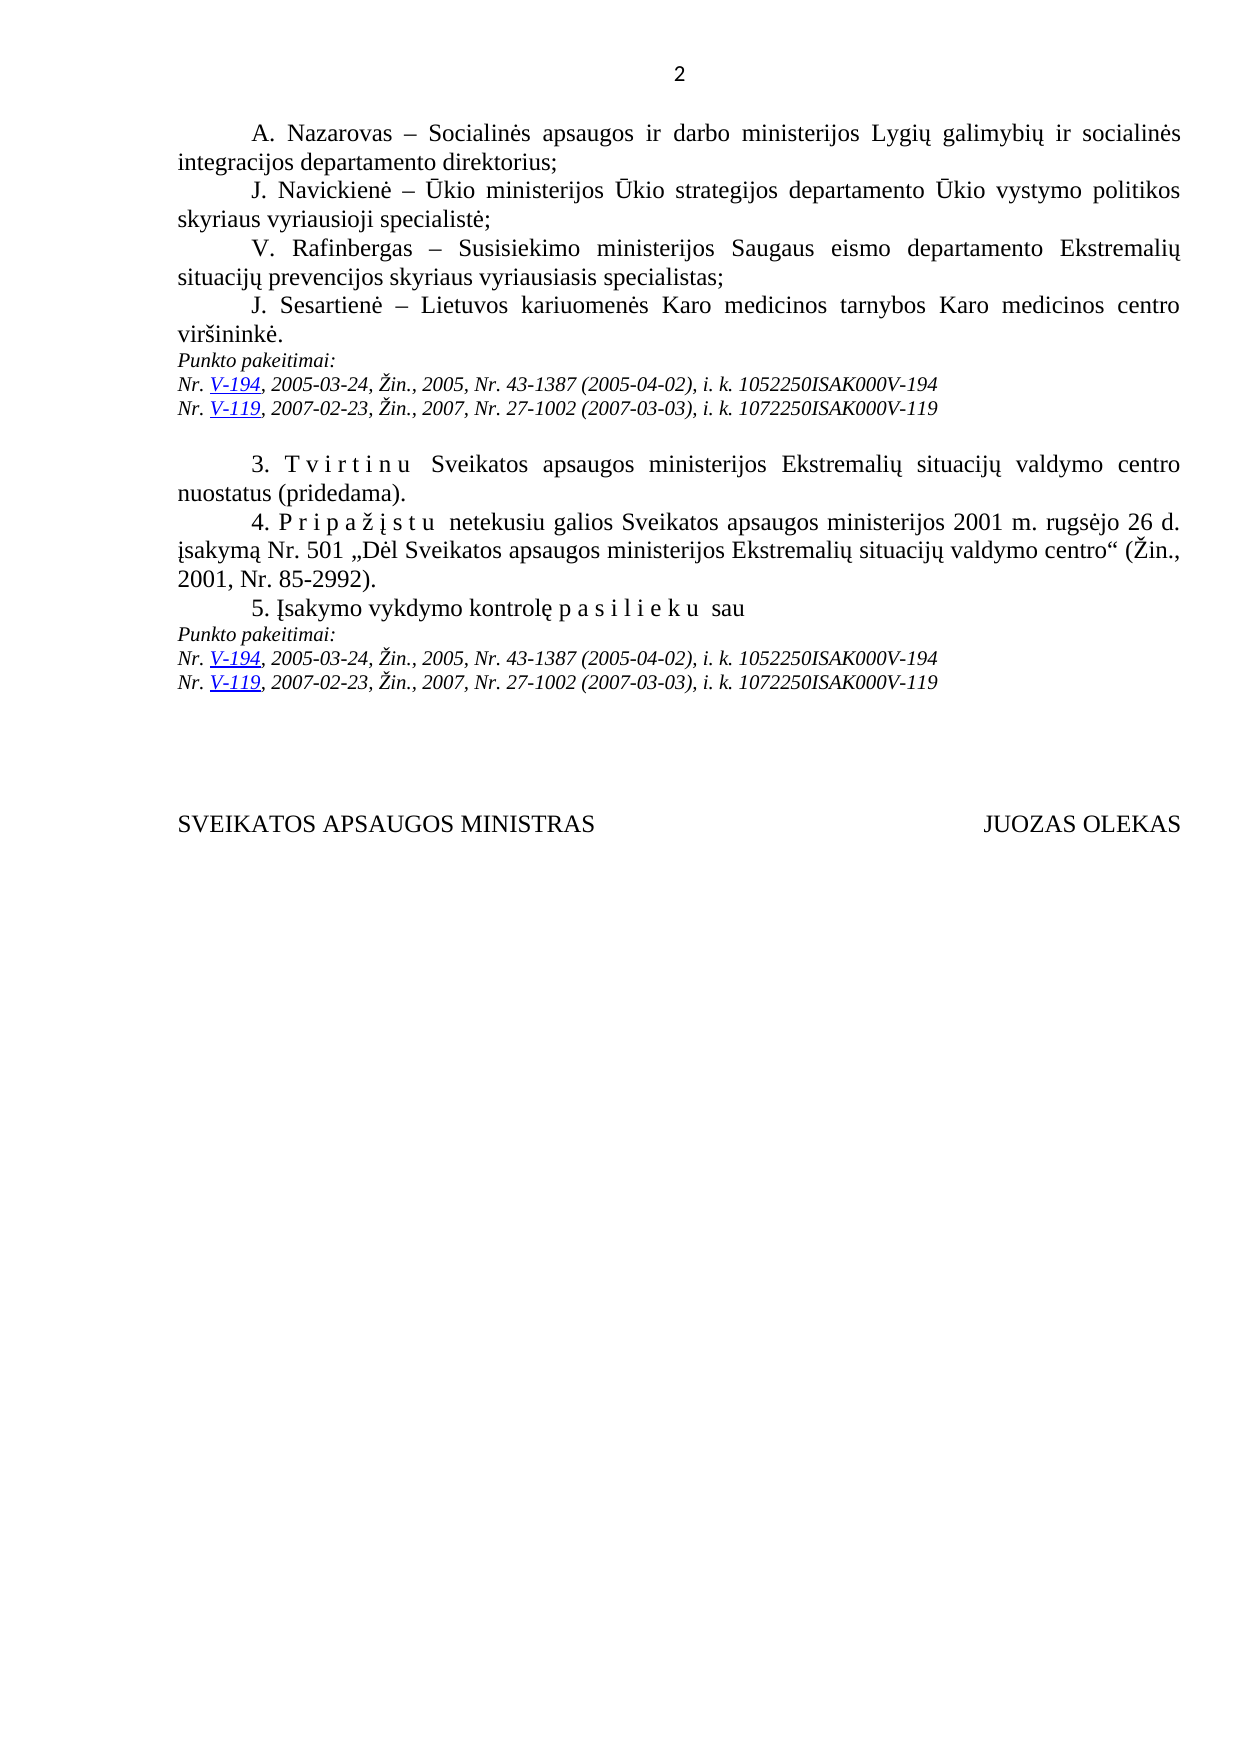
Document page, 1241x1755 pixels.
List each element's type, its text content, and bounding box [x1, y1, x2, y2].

text 5. Įsakymo vykdymo kontrolę pasilieku sau [177, 593, 1181, 622]
text SVEIKATOS APSAUGOS MINISTRAS JUOZAS OLEKAS [177, 809, 1181, 837]
text 4. Pripažįstu netekusiu galios Sveikatos apsaugos ministerijos 2001 m. rugsėjo 26 d. įsakymą Nr. 501 „Dėl Sveikatos apsaugos ministerijos Ekstremalių situacijų valdymo centro“ (Žin., 2001, Nr. 85-2992). [177, 507, 1181, 593]
text Punkto pakeitimai: [177, 348, 1181, 372]
text 3. Tvirtinu Sveikatos apsaugos ministerijos Ekstremalių situacijų valdymo centro nuostatus (pridedama). [177, 449, 1181, 507]
text V. Rafinbergas – Susisiekimo ministerijos Saugaus eismo departamento Ekstremalių situacijų prevencijos skyriaus vyriausiasis specialistas; [177, 233, 1181, 291]
text Nr. V-194, 2005-03-24, Žin., 2005, Nr. 43-1387 (2005-04-02), i. k. 1052250ISAK000V-194 [177, 372, 1181, 396]
text Nr. V-119, 2007-02-23, Žin., 2007, Nr. 27-1002 (2007-03-03), i. k. 1072250ISAK000V-119 [177, 670, 1181, 694]
text J. Navickienė – Ūkio ministerijos Ūkio strategijos departamento Ūkio vystymo politikos skyriaus vyriausioji specialistė; [177, 176, 1181, 233]
text Punkto pakeitimai: [177, 622, 1181, 646]
text Nr. V-119, 2007-02-23, Žin., 2007, Nr. 27-1002 (2007-03-03), i. k. 1072250ISAK000V-119 [177, 396, 1181, 420]
text A. Nazarovas – Socialinės apsaugos ir darbo ministerijos Lygių galimybių ir socialinės integracijos departamento direktorius; [177, 118, 1181, 176]
text J. Sesartienė – Lietuvos kariuomenės Karo medicinos tarnybos Karo medicinos centro viršininkė. [177, 291, 1181, 348]
text Nr. V-194, 2005-03-24, Žin., 2005, Nr. 43-1387 (2005-04-02), i. k. 1052250ISAK000V-194 [177, 646, 1181, 670]
